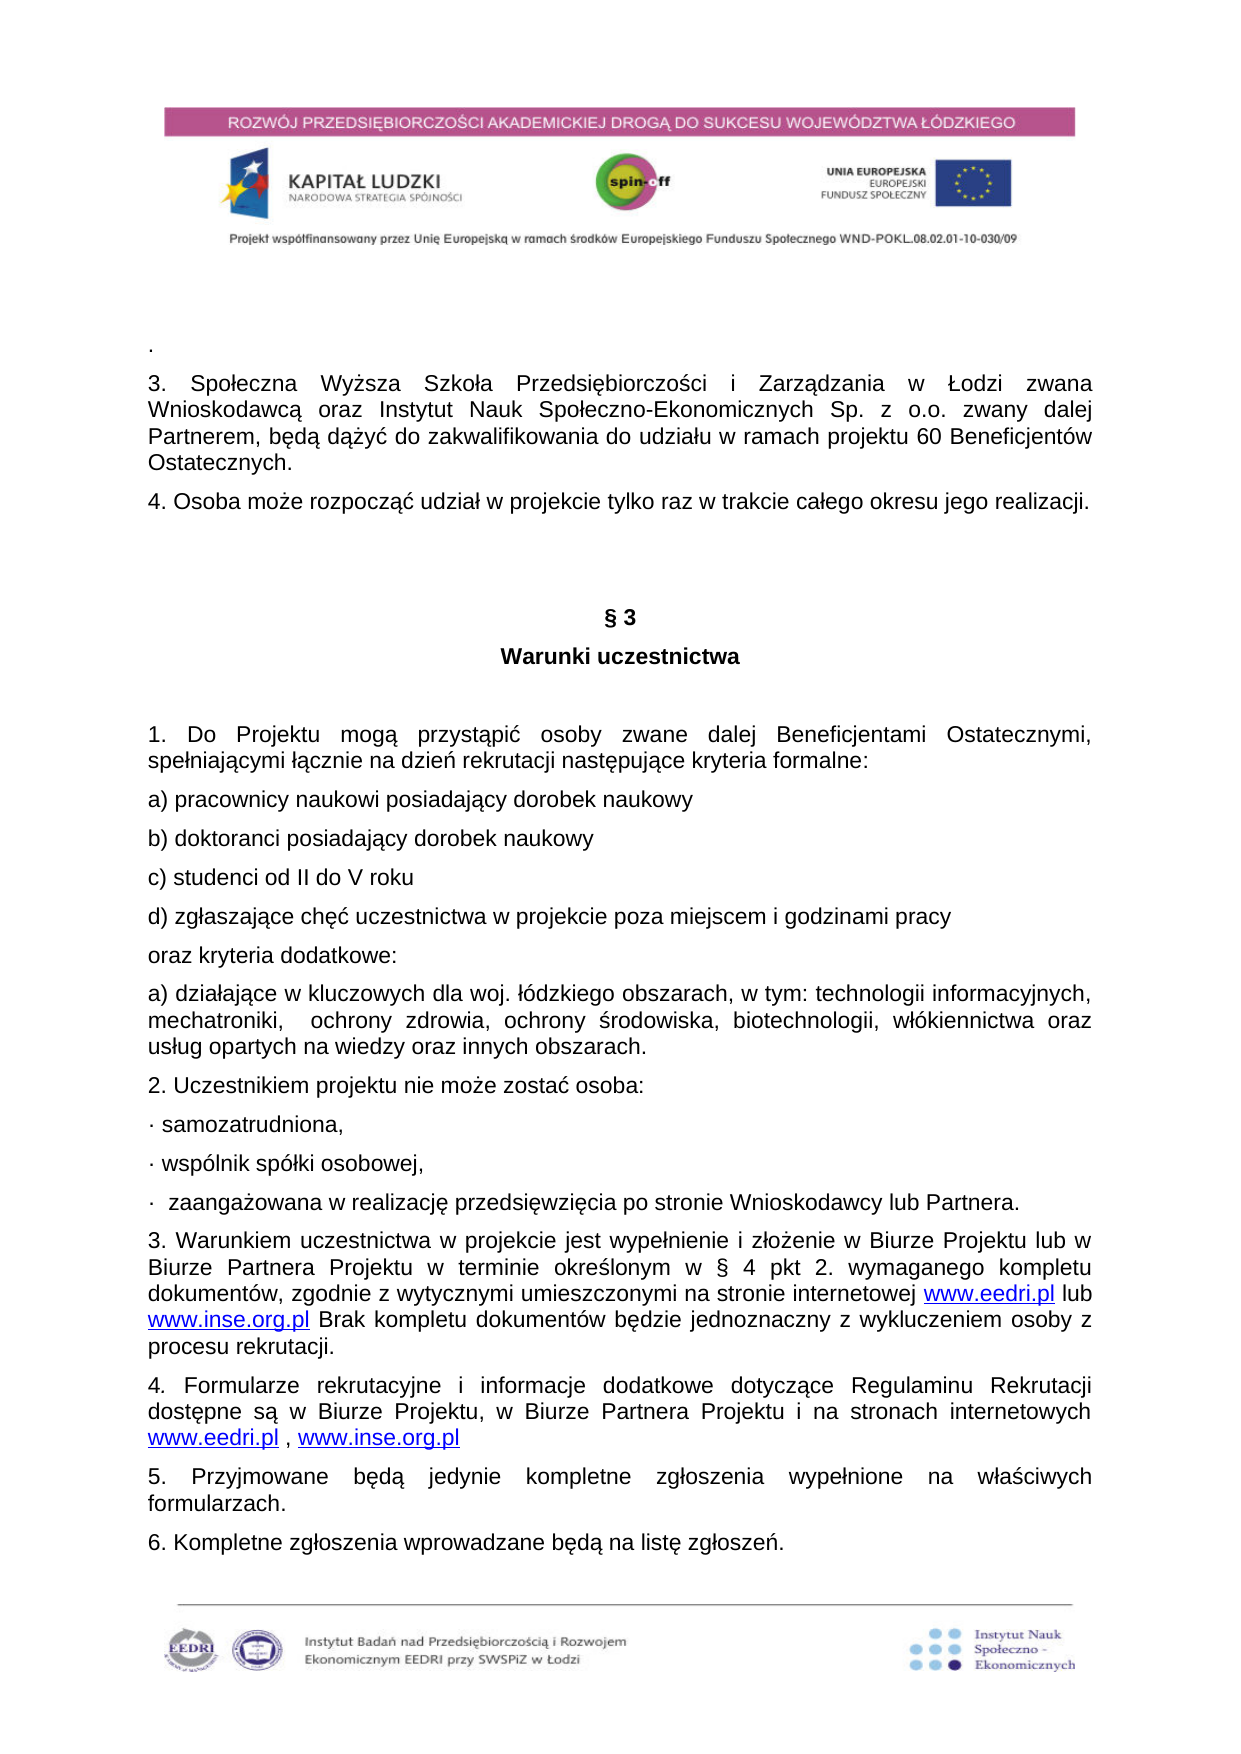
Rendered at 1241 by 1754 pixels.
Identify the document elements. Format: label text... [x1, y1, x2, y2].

text b) doktoranci posiadający dorobek naukowy [148, 825, 1093, 851]
text 4. Formularze rekrutacyjne i informacje dodatkowe dotyczące Regulaminu Rekrutacji dostępne są w Biurze Projektu, w Biurze Partnera Projektu i na stronach internetowych www.eedri.pl , www.inse.org.pl [148, 1372, 1093, 1451]
text · wspólnik spółki osobowej, [148, 1150, 1093, 1176]
picture [164, 1604, 1075, 1672]
text a) działające w kluczowych dla woj. łódzkiego obszarach, w tym: technologii informacyjnych, mechatroniki, ochrony zdrowia, ochrony środowiska, biotechnologii, włókiennictwa oraz usług opartych na wiedzy oraz innych obszarach. [148, 980, 1093, 1059]
text . [148, 331, 1093, 357]
text 3. Społeczna Wyższa Szkoła Przedsiębiorczości i Zarządzania w Łodzi zwana Wnioskodawcą oraz Instytut Nauk Społeczno-Ekonomicznych Sp. z o.o. zwany dalej Partnerem, będą dążyć do zakwalifikowania do udziału w ramach projektu 60 Beneficjentów Ostatecznych. [148, 370, 1093, 475]
text c) studenci od II do V roku [148, 864, 1093, 890]
text Warunki uczestnictwa [148, 643, 1093, 669]
text d) zgłaszające chęć uczestnictwa w projekcie poza miejscem i godzinami pracy [148, 903, 1093, 929]
text 3. Warunkiem uczestnictwa w projekcie jest wypełnienie i złożenie w Biurze Projektu lub w Biurze Partnera Projektu w terminie określonym w § 4 pkt 2. wymaganego kompletu dokumentów, zgodnie z wytycznymi umieszczonymi na stronie internetowej www.eedri.pl lub www.inse.org.pl Brak kompletu dokumentów będzie jednoznaczny z wykluczeniem osoby z procesu rekrutacji. [148, 1227, 1093, 1359]
text 5. Przyjmowane będą jedynie kompletne zgłoszenia wypełnione na właściwych formularzach. [148, 1463, 1093, 1516]
text 2. Uczestnikiem projektu nie może zostać osoba: [148, 1072, 1093, 1098]
picture [164, 107, 1076, 245]
text · samozatrudniona, [148, 1111, 1093, 1137]
text a) pracownicy naukowi posiadający dorobek naukowy [148, 786, 1093, 812]
text oraz kryteria dodatkowe: [148, 942, 1093, 968]
text 6. Kompletne zgłoszenia wprowadzane będą na listę zgłoszeń. [148, 1528, 1093, 1555]
text · zaangażowana w realizację przedsięwzięcia po stronie Wnioskodawcy lub Partnera. [148, 1188, 1093, 1215]
text 4. Osoba może rozpocząć udział w projekcie tylko raz w trakcie całego okresu jego realizacji. [148, 488, 1093, 514]
text § 3 [148, 604, 1093, 631]
text 1. Do Projektu mogą przystąpić osoby zwane dalej Beneficjentami Ostatecznymi, spełniającymi łącznie na dzień rekrutacji następujące kryteria formalne: [148, 721, 1093, 774]
